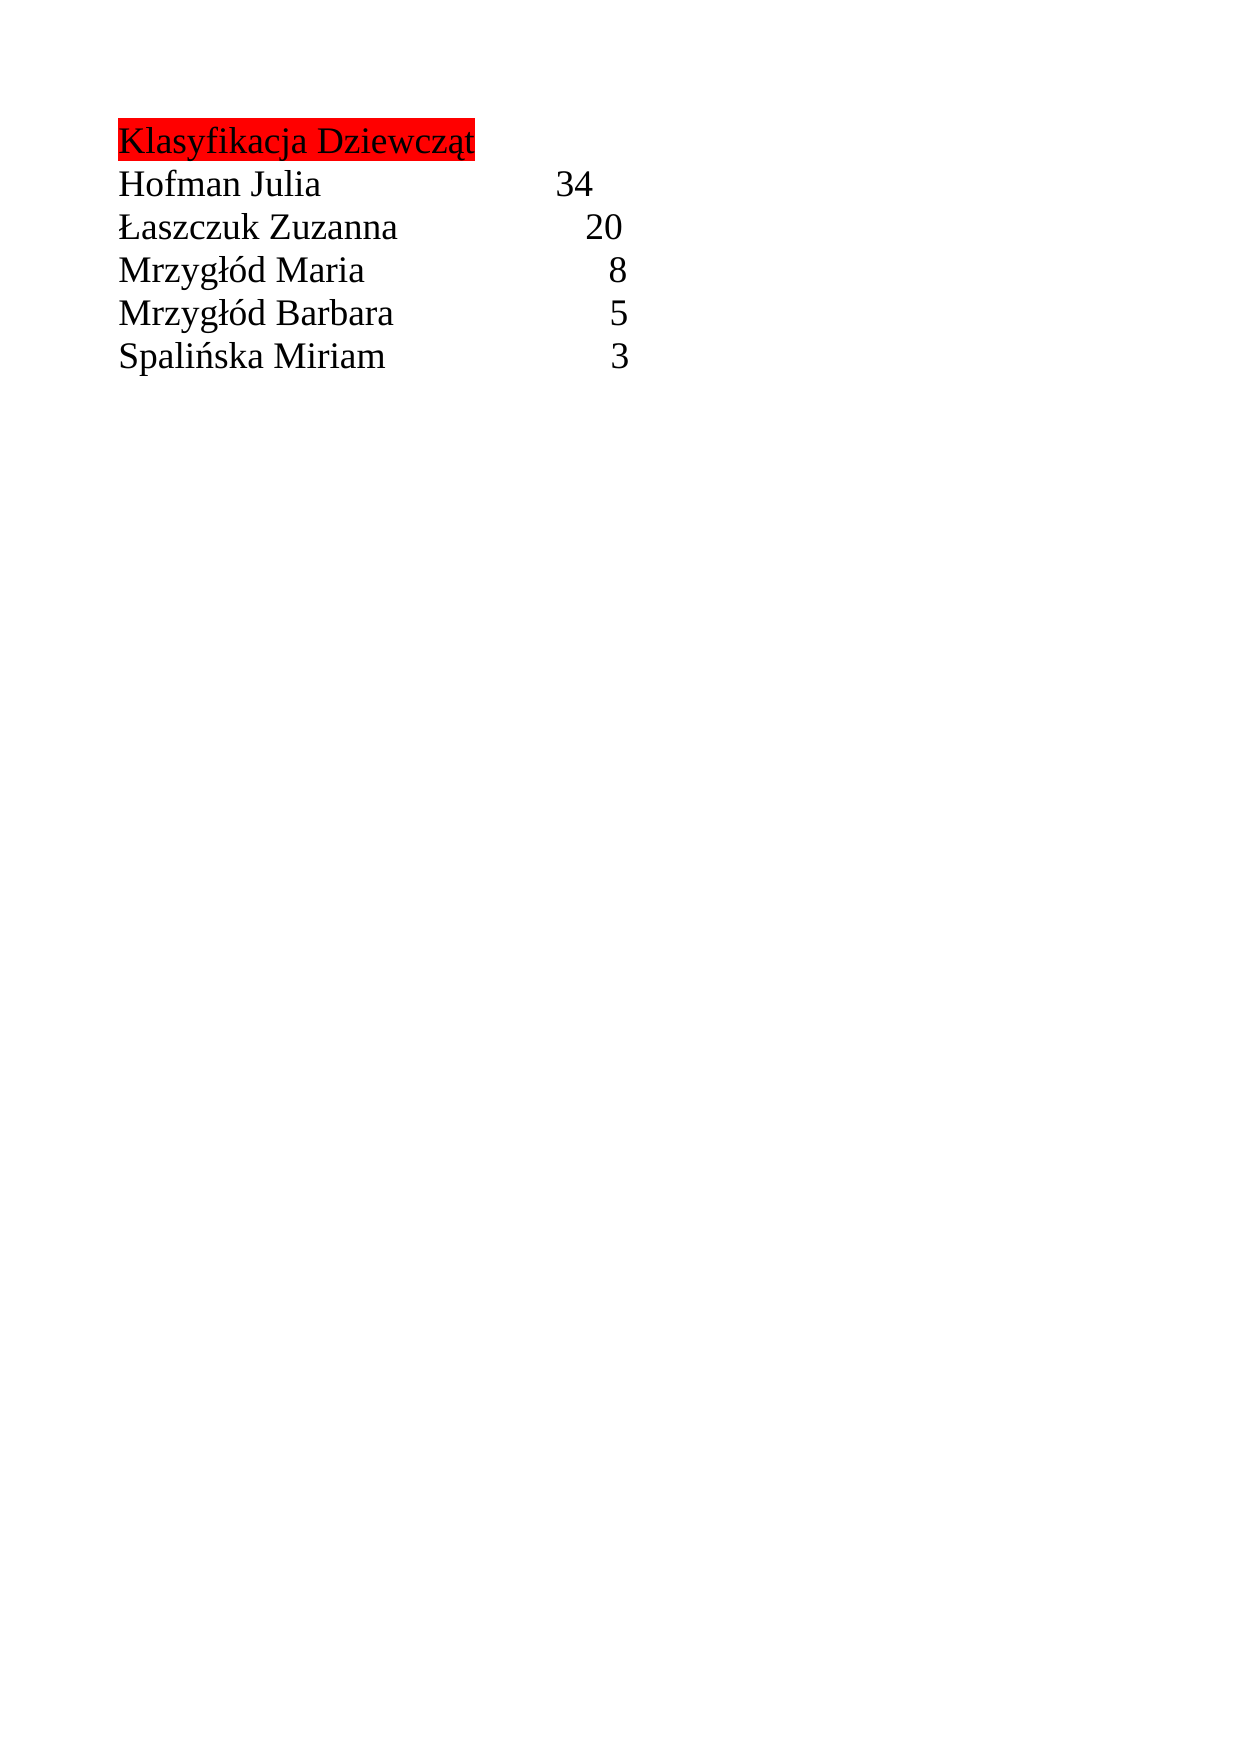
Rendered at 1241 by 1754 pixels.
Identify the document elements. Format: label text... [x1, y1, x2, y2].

text Hofman Julia 34 [118, 161, 1122, 204]
text Klasyfikacja Dziewcząt [118, 118, 1122, 161]
text Spalińska Miriam 3 [118, 334, 1122, 377]
text Łaszczuk Zuzanna 20 [118, 204, 1122, 247]
text Mrzygłód Maria 8 [118, 247, 1122, 291]
text Mrzygłód Barbara 5 [118, 291, 1122, 334]
